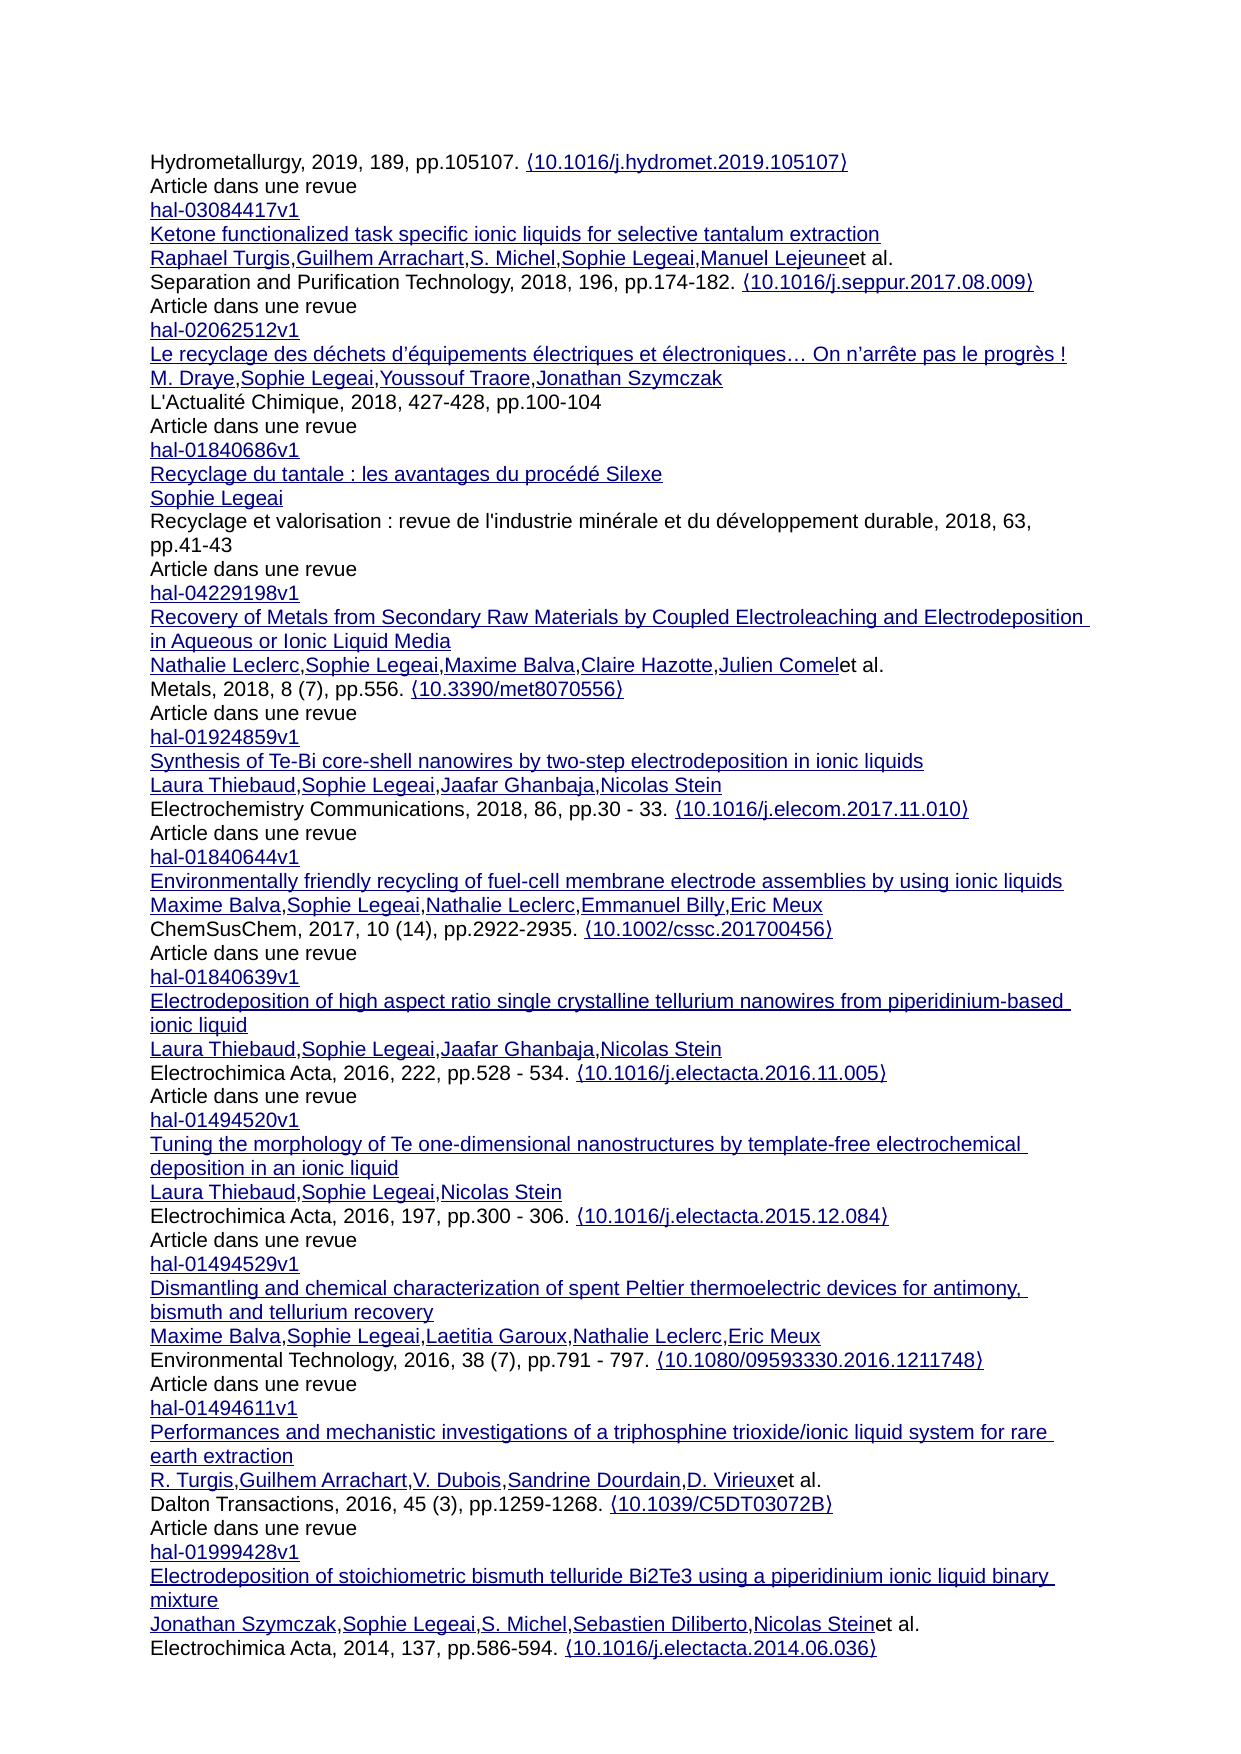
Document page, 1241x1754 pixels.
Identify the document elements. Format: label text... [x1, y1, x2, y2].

table_cell Synthesis of Te-Bi core-shell nanowires by two-step electrodeposition in ionic liquids Laura Thiebaud,Sophie Legeai,Jaafar Ghanbaja,Nicolas Stein Electrochemistry Communications, 2018, 86, pp.30 - 33. ⟨10.1016/j.elecom.2017.11.010⟩ Article dans une revue hal-01840644v1 [150, 749, 1090, 869]
table_cell Performances and mechanistic investigations of a triphosphine trioxide/ionic liquid system for rare earth extraction R. Turgis,Guilhem Arrachart,V. Dubois,Sandrine Dourdain,D. Virieuxet al. Dalton Transactions, 2016, 45 (3), pp.1259-1268. ⟨10.1039/C5DT03072B⟩ Article dans une revue hal-01999428v1 [150, 1420, 1090, 1563]
table_cell Le recyclage des déchets d’équipements électriques et électroniques… On n’arrête pas le progrès ! M. Draye,Sophie Legeai,Youssouf Traore,Jonathan Szymczak L'Actualité Chimique, 2018, 427-428, pp.100-104 Article dans une revue hal-01840686v1 [150, 342, 1090, 461]
table_cell in Aqueous or Ionic Liquid Media Nathalie Leclerc,Sophie Legeai,Maxime Balva,Claire Hazotte,Julien Comelet al. Metals, 2018, 8 (7), pp.556. ⟨10.3390/met8070556⟩ Article dans une revue hal-01924859v1 [150, 627, 1090, 749]
table_cell Environmentally friendly recycling of fuel-cell membrane electrode assemblies by using ionic liquids Maxime Balva,Sophie Legeai,Nathalie Leclerc,Emmanuel Billy,Eric Meux ChemSusChem, 2017, 10 (14), pp.2922-2935. ⟨10.1002/cssc.201700456⟩ Article dans une revue hal-01840639v1 [150, 869, 1090, 988]
table_cell Tuning the morphology of Te one-dimensional nanostructures by template-free electrochemical deposition in an ionic liquid Laura Thiebaud,Sophie Legeai,Nicolas Stein Electrochimica Acta, 2016, 197, pp.300 - 306. ⟨10.1016/j.electacta.2015.12.084⟩ Article dans une revue hal-01494529v1 [150, 1132, 1090, 1276]
table_cell Ketone functionalized task specific ionic liquids for selective tantalum extraction Raphael Turgis,Guilhem Arrachart,S. Michel,Sophie Legeai,Manuel Lejeuneet al. Separation and Purification Technology, 2018, 196, pp.174-182. ⟨10.1016/j.seppur.2017.08.009⟩ Article dans une revue hal-02062512v1 [150, 222, 1090, 342]
table_cell Hydrometallurgy, 2019, 189, pp.105107. ⟨10.1016/j.hydromet.2019.105107⟩ Article dans une revue hal-03084417v1 [150, 150, 1090, 222]
table_cell Recyclage du tantale : les avantages du procédé Silexe Sophie Legeai Recyclage et valorisation : revue de l'industrie minérale et du développement durable, 2018, 63, pp.41-43 Article dans une revue hal-04229198v1 [150, 461, 1090, 605]
table_cell Recovery of Metals from Secondary Raw Materials by Coupled Electroleaching and Electrodeposition [150, 605, 1090, 626]
table_cell Electrodeposition of high aspect ratio single crystalline tellurium nanowires from piperidinium-based ionic liquid Laura Thiebaud,Sophie Legeai,Jaafar Ghanbaja,Nicolas Stein Electrochimica Acta, 2016, 222, pp.528 - 534. ⟨10.1016/j.electacta.2016.11.005⟩ Article dans une revue hal-01494520v1 [150, 989, 1090, 1132]
table_cell Electrodeposition of stoichiometric bismuth telluride Bi2Te3 using a piperidinium ionic liquid binary mixture Jonathan Szymczak,Sophie Legeai,S. Michel,Sebastien Diliberto,Nicolas Steinet al. Electrochimica Acta, 2014, 137, pp.586-594. ⟨10.1016/j.electacta.2014.06.036⟩ [150, 1564, 1090, 1659]
table_cell Dismantling and chemical characterization of spent Peltier thermoelectric devices for antimony, bismuth and tellurium recovery Maxime Balva,Sophie Legeai,Laetitia Garoux,Nathalie Leclerc,Eric Meux Environmental Technology, 2016, 38 (7), pp.791 - 797. ⟨10.1080/09593330.2016.1211748⟩ Article dans une revue hal-01494611v1 [150, 1276, 1090, 1420]
